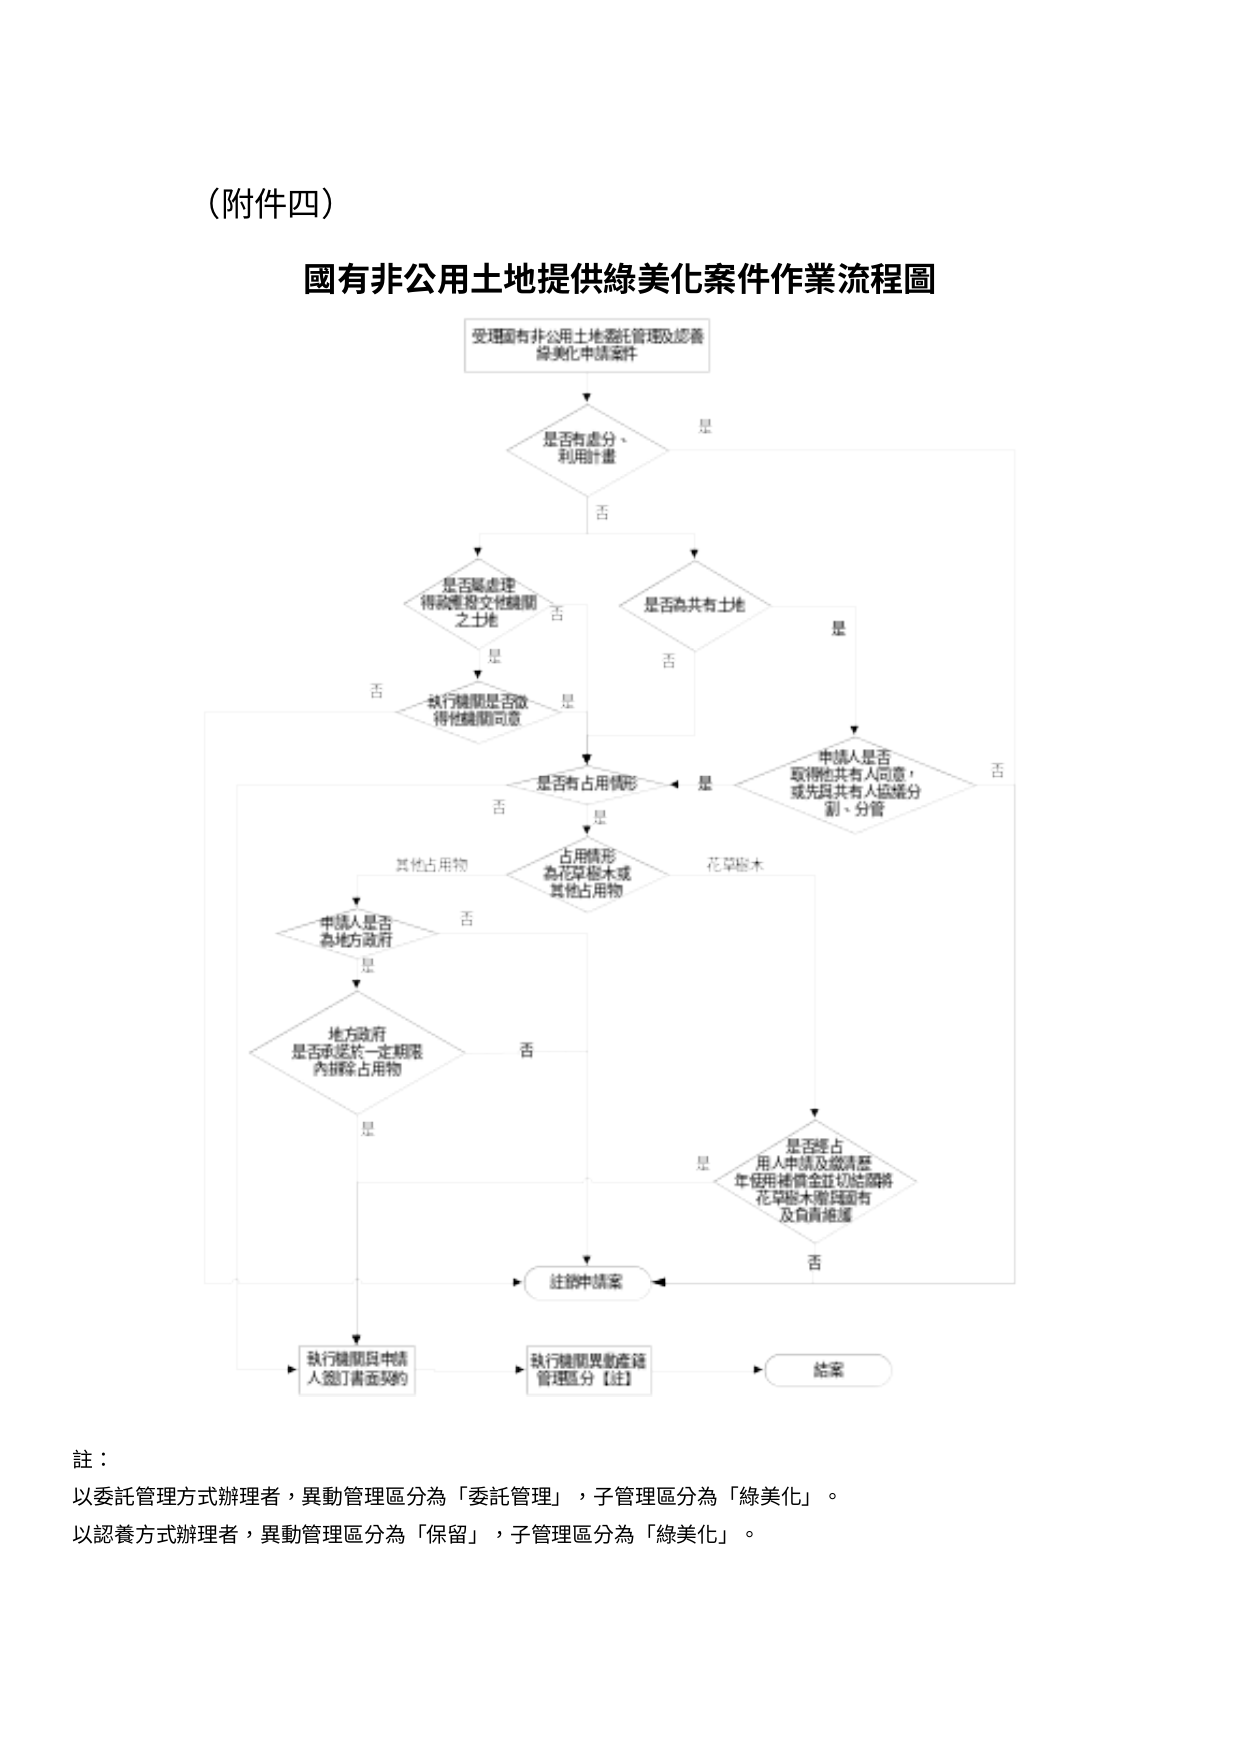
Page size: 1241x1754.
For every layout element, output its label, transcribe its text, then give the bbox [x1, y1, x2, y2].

text 註： [72, 1439, 1144, 1477]
text 國有非公用土地提供綠美化案件作業流程圖 [187, 239, 1053, 314]
text 以認養方式辦理者，異動管理區分為「保留」，子管理區分為「綠美化」。 [72, 1514, 1144, 1552]
text 以委託管理方式辦理者，異動管理區分為「委託管理」，子管理區分為「綠美化」。 [72, 1477, 1144, 1514]
text （附件四） [187, 164, 1053, 239]
